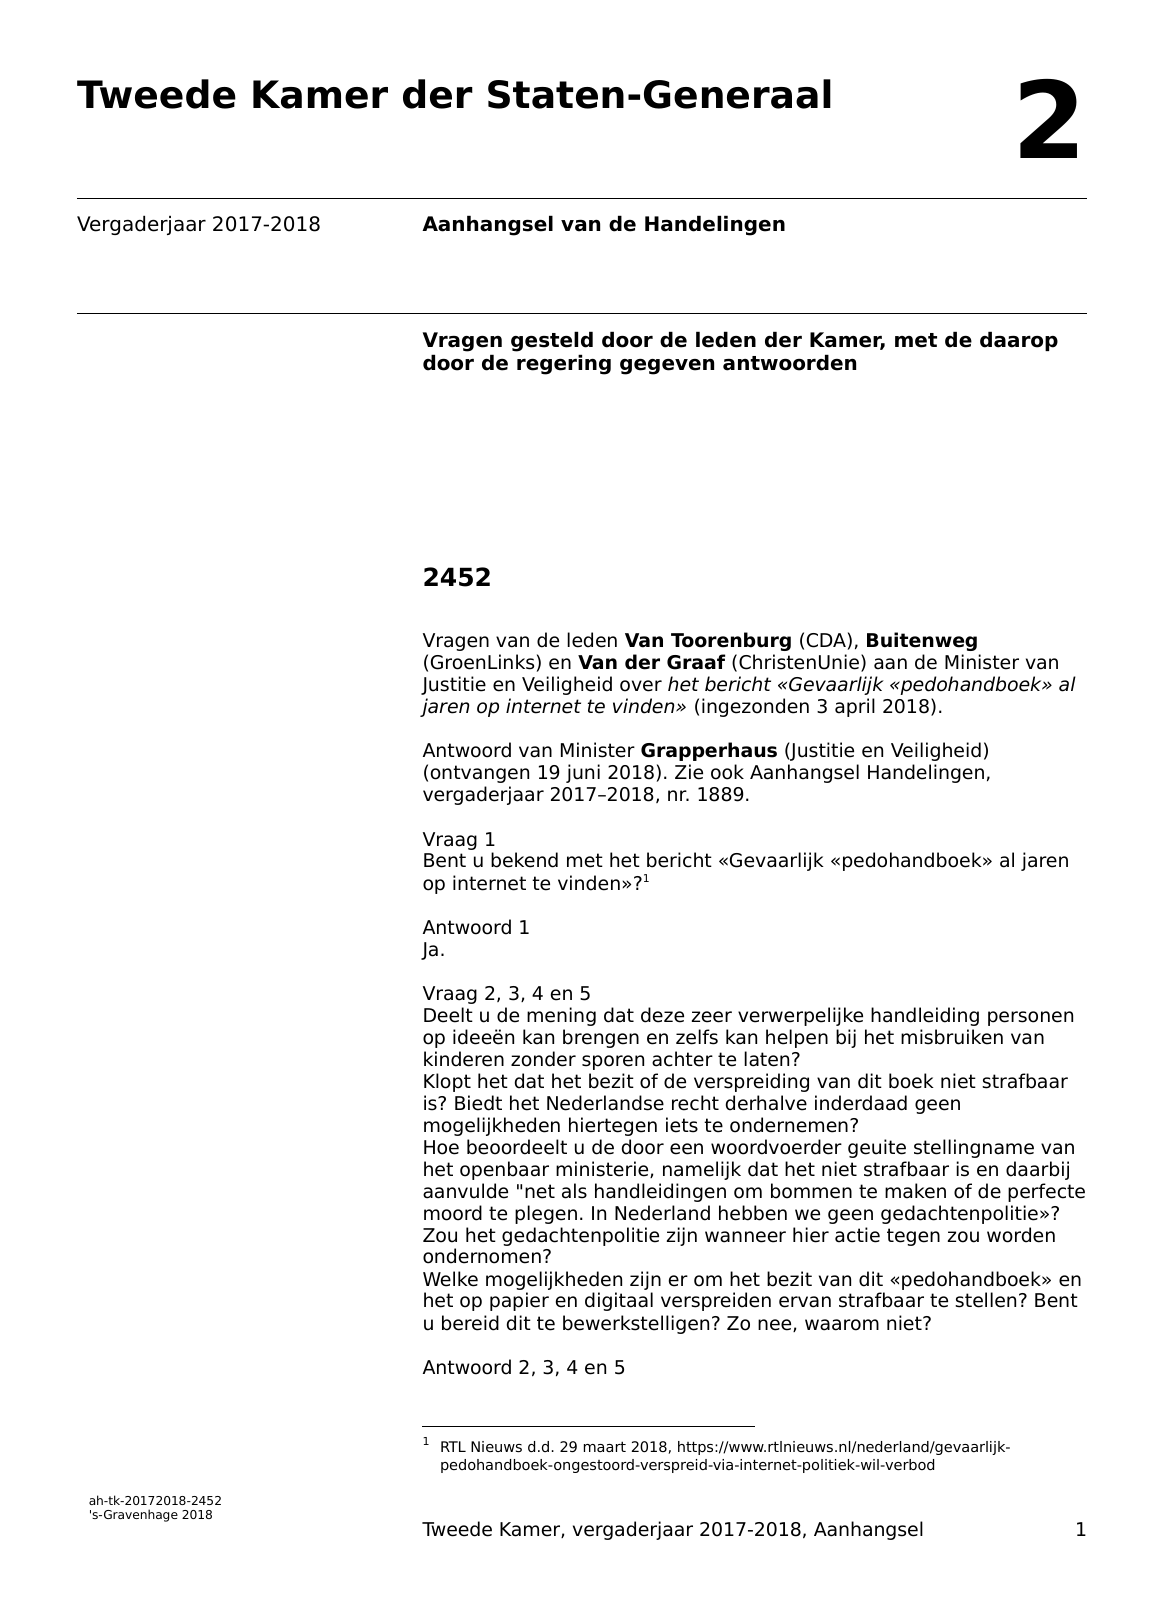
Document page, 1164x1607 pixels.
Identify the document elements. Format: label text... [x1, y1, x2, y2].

table_header Tweede Kamer der Staten-Generaal [77, 59, 886, 198]
text Klopt het dat het bezit of de verspreiding van dit boek niet strafbaar is? Biedt het Nederlandse recht derhalve inderdaad geen mogelijkheden hiertegen iets te ondernemen? [422, 1071, 1087, 1137]
text Deelt u de mening dat deze zeer verwerpelijke handleiding personen op ideeën kan brengen en zelfs kan helpen bij het misbruiken van kinderen zonder sporen achter te laten? [422, 1005, 1087, 1071]
text Hoe beoordeelt u de door een woordvoerder geuite stellingname van het openbaar ministerie, namelijk dat het niet strafbaar is en daarbij aanvulde "net als handleidingen om bommen te maken of de perfecte moord te plegen. In Nederland hebben we geen gedachtenpolitie»? Zou het gedachtenpolitie zijn wanneer hier actie tegen zou worden ondernomen? [422, 1137, 1087, 1268]
text Vragen van de leden Van Toorenburg (CDA), Buitenweg (GroenLinks) en Van der Graaf (ChristenUnie) aan de Minister van Justitie en Veiligheid over het bericht «Gevaarlijk «pedohandboek» al jaren op internet te vinden» (ingezonden 3 april 2018). [422, 630, 1087, 718]
table_cell [77, 314, 422, 375]
text Welke mogelijkheden zijn er om het bezit van dit «pedohandboek» en het op papier en digitaal verspreiden ervan strafbaar te stellen? Bent u bereid dit te bewerkstelligen? Zo nee, waarom niet? [422, 1268, 1087, 1334]
table_cell Aanhangsel van de Handelingen [422, 199, 1087, 313]
table_header 2 [886, 59, 1087, 198]
text RTL Nieuws d.d. 29 maart 2018, https://www.rtlnieuws.nl/nederland/gevaarlijk-pedohandboek-ongestoord-verspreid-via-internet-politiek-wil-verbod [422, 1435, 1087, 1474]
table_cell Vragen gesteld door de leden der Kamer, met de daarop door de regering gegeven antwoorden [422, 314, 1087, 375]
text Vraag 2, 3, 4 en 5 [422, 983, 1087, 1005]
text 's-Gravenhage 2018 [88, 1508, 323, 1522]
text ah-tk-20172018-2452 [88, 1494, 323, 1508]
text Bent u bekend met het bericht «Gevaarlijk «pedohandboek» al jaren op internet te vinden»? [422, 850, 1087, 894]
text Vraag 1 [422, 828, 1087, 850]
text Antwoord 2, 3, 4 en 5 [422, 1357, 1087, 1378]
table_cell Vergaderjaar 2017-2018 [77, 199, 422, 313]
text 2452 [422, 563, 1087, 592]
text Antwoord van Minister Grapperhaus (Justitie en Veiligheid) (ontvangen 19 juni 2018). Zie ook Aanhangsel Handelingen, vergaderjaar 2017–2018, nr. 1889. [422, 740, 1087, 806]
text Ja. [422, 938, 1087, 961]
text Antwoord 1 [422, 917, 1087, 938]
